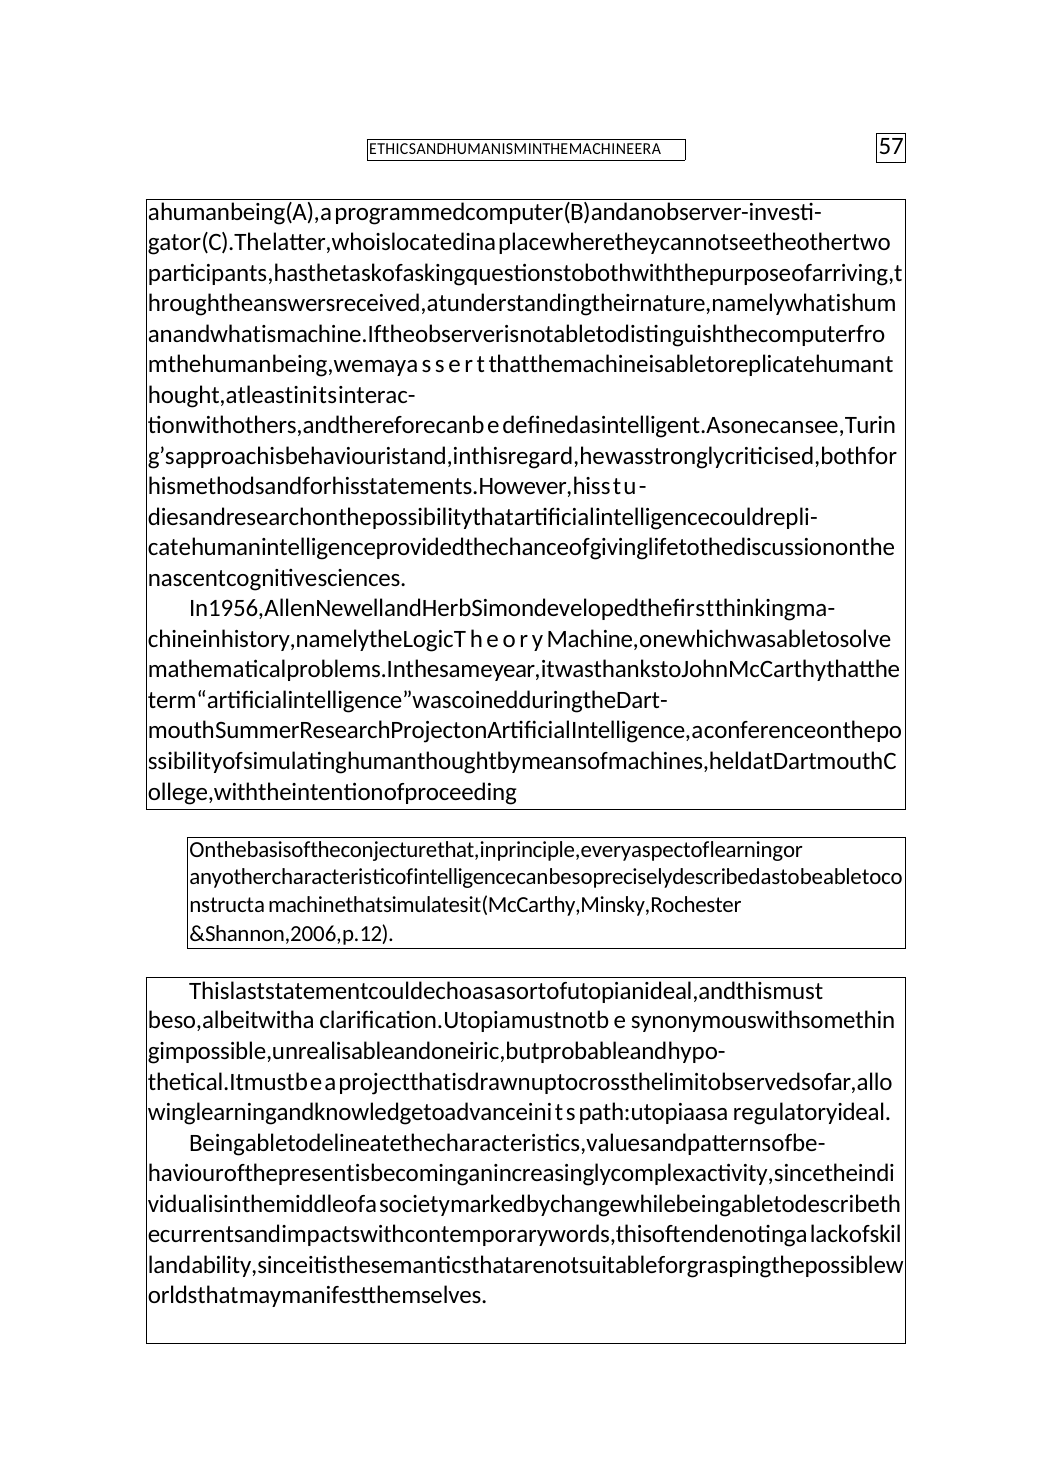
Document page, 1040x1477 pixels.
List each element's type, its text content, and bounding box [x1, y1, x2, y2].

text gator(C).Thelatter,whoislocatedinaplacewheretheycannotseetheothertwoparticipants,hasthetaskofaskingquestionstobothwiththepurposeofarriving,throughtheanswersreceived,atunderstandingtheirnature,namelywhatishumanandwhatismachine.Iftheobserverisnotabletodistinguishthecomputerfromthehumanbeing,wemayassertthatthemachineisabletoreplicatehumanthought,atleastinitsinterac-tionwithothers,andthereforecanbedefinedasintelligent.Asonecansee,Turing’sapproachisbehaviouristand,inthisregard,hewasstronglycriticised,bothforhismethodsandforhisstatements.However,hisstu-diesandresearchonthepossibilitythatartificialintelligencecouldrepli-catehumanintelligenceprovidedthechanceofgivinglifetothediscussiononthenascentcognitivesciences. [148, 226, 904, 593]
text &Shannon,2006,p.12). [189, 919, 905, 947]
text Thislaststatementcouldechoasasortofutopianideal,andthismust [148, 978, 905, 1005]
text anyothercharacteristicofintelligencecanbesopreciselydescribedastobeabletoconstructamachinethatsimulatesit(McCarthy,Minsky,Rochester [189, 862, 904, 918]
text 57 [878, 134, 905, 160]
text Beingabletodelineatethecharacteristics,valuesandpatternsofbe-haviourofthepresentisbecominganincreasinglycomplexactivity,sincetheindividualisinthemiddleofasocietymarkedbychangewhilebeingabletodescribethecurrentsandimpactswithcontemporarywords,thisoftendenotingalackofskillandability,sinceitisthesemanticsthatarenotsuitableforgraspingthepossibleworldsthatmaymanifestthemselves. [148, 1127, 904, 1310]
text beso,albeitwithaclarification.Utopiamustnotbesynonymouswithsomethingimpossible,unrealisableandoneiric,butprobableandhypo-thetical.Itmustbeaprojectthatisdrawnuptocrossthelimitobservedsofar,allowinglearningandknowledgetoadvanceinitspath:utopiaasaregulatoryideal. [148, 1005, 904, 1127]
text ETHICSANDHUMANISMINTHEMACHINEERA [369, 140, 685, 158]
text Onthebasisoftheconjecturethat,inprinciple,everyaspectoflearningor [189, 838, 905, 862]
text In1956,AllenNewellandHerbSimondevelopedthefirstthinkingma-chineinhistory,namelytheLogicTheoryMachine,onewhichwasabletosolvemathematicalproblems.Inthesameyear,itwasthankstoJohnMcCarthythattheterm“artificialintelligence”wascoinedduringtheDart-mouthSummerResearchProjectonArtificialIntelligence,aconferenceonthepossibilityofsimulatinghumanthoughtbymeansofmachines,heldatDartmouthCollege,withtheintentionofproceeding [148, 593, 904, 806]
text ahumanbeing(A),aprogrammedcomputer(B)andanobserver-investi- [148, 200, 905, 226]
